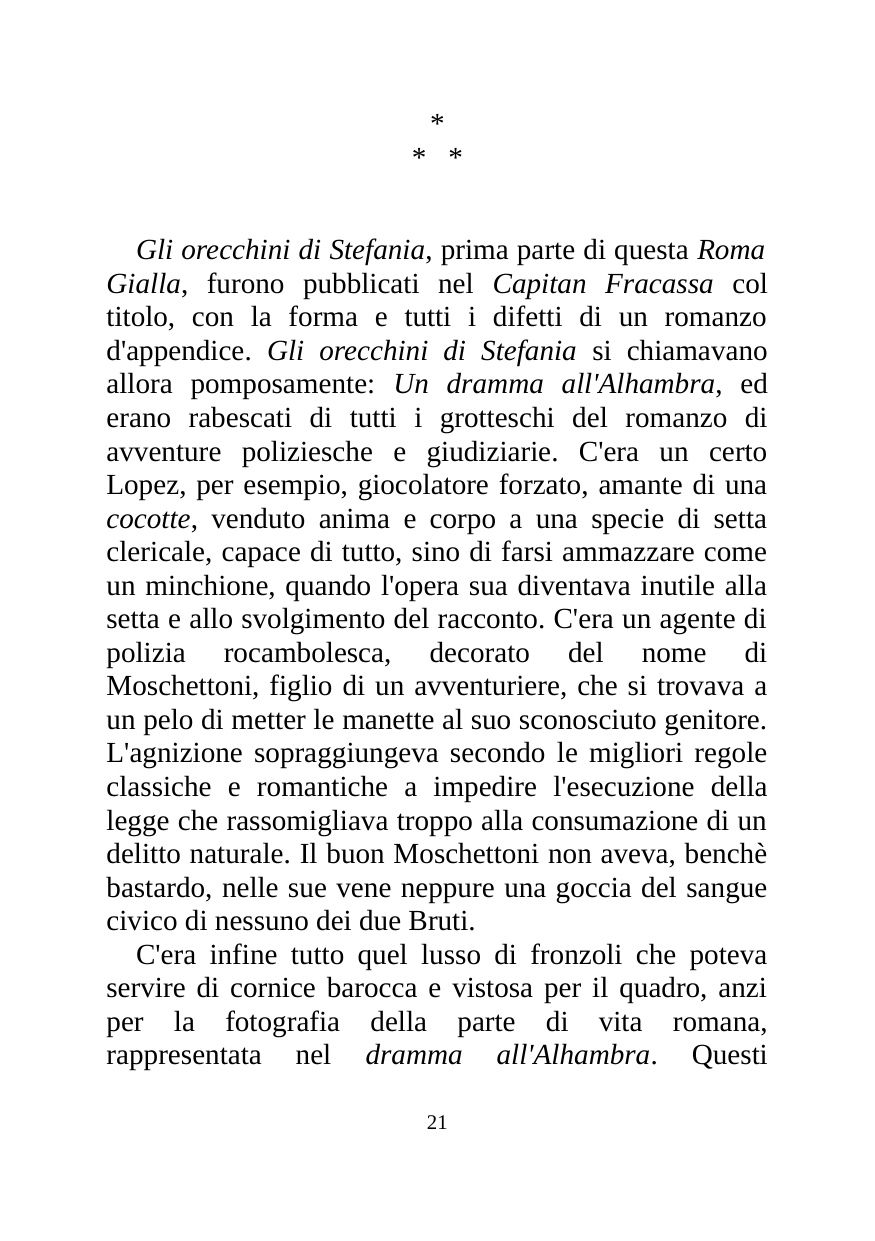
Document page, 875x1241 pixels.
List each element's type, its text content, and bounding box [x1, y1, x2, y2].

text C'era infine tutto quel lusso di fronzoli che poteva servire di cornice barocca e vistosa per il quadro, anzi per la fotografia della parte di vita romana, rappresentata nel dramma all'Alhambra. Questi [106, 937, 768, 1071]
text * * * [106, 106, 768, 173]
text Gli orecchini di Stefania, prima parte di questa Roma Gialla, furono pubblicati nel Capitan Fracassa col titolo, con la forma e tutti i difetti di un romanzo d'appendice. Gli orecchini di Stefania si chiamavano allora pomposamente: Un dramma all'Alhambra, ed erano rabescati di tutti i grotteschi del romanzo di avventure poliziesche e giudiziarie. C'era un certo Lopez, per esempio, giocolatore forzato, amante di una cocotte, venduto anima e corpo a una specie di setta clericale, capace di tutto, sino di farsi ammazzare come un minchione, quando l'opera sua diventava inutile alla setta e allo svolgimento del racconto. C'era un agente di polizia rocambolesca, decorato del nome di Moschettoni, figlio di un avventuriere, che si trovava a un pelo di metter le manette al suo sconosciuto genitore. L'agnizione sopraggiungeva secondo le migliori regole classiche e romantiche a impedire l'esecuzione della legge che rassomigliava troppo alla consumazione di un delitto naturale. Il buon Moschettoni non aveva, benchè bastardo, nelle sue vene neppure una goccia del sangue civico di nessuno dei due Bruti. [106, 232, 768, 937]
